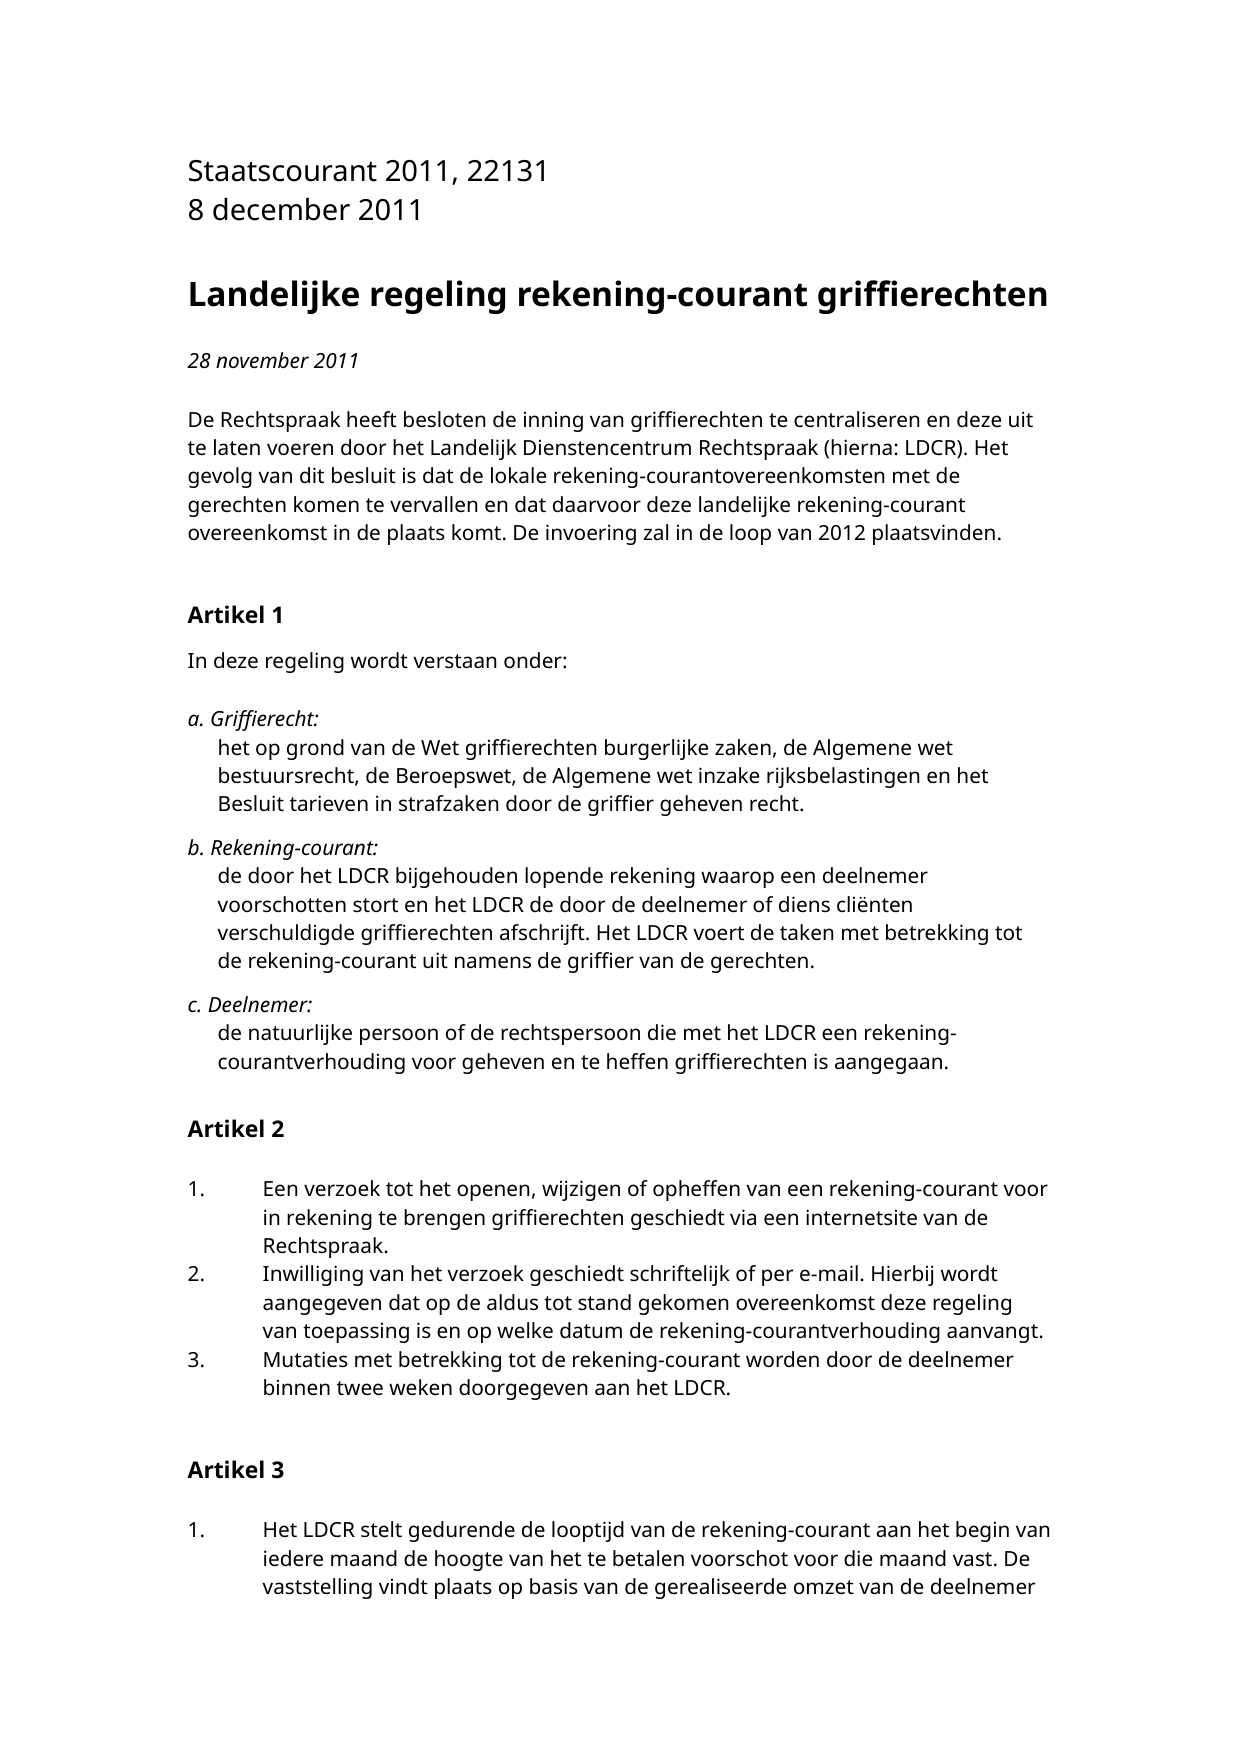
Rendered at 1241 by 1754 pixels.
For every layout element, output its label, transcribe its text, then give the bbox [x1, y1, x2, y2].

list Een verzoek tot het openen, wijzigen of opheffen van een rekening-courant voor in rekening te brengen griffierechten geschiedt via een internetsite van de Rechtspraak. [187, 1174, 1053, 1259]
text b. Rekening-courant: [187, 833, 1053, 861]
text de door het LDCR bijgehouden lopende rekening waarop een deelnemer voorschotten stort en het LDCR de door de deelnemer of diens cliënten verschuldigde griffierechten afschrijft. Het LDCR voert de taken met betrekking tot de rekening-courant uit namens de griffier van de gerechten. [217, 861, 1053, 975]
text 8 december 2011 [187, 190, 1053, 229]
text c. Deelnemer: [187, 990, 1053, 1018]
text het op grond van de Wet griffierechten burgerlijke zaken, de Algemene wet bestuursrecht, de Beroepswet, de Algemene wet inzake rijksbelastingen en het Besluit tarieven in strafzaken door de griffier geheven recht. [217, 733, 1053, 818]
text De Rechtspraak heeft besloten de inning van griffierechten te centraliseren en deze uit te laten voeren door het Landelijk Dienstencentrum Rechtspraak (hierna: LDCR). Het gevolg van dit besluit is dat de lokale rekening-courantovereenkomsten met de gerechten komen te vervallen en dat daarvoor deze landelijke rekening-courant overeenkomst in de plaats komt. De invoering zal in de loop van 2012 plaatsvinden. [187, 405, 1053, 547]
subtitle Artikel 2 [187, 1113, 1053, 1144]
list Het LDCR stelt gedurende de looptijd van de rekening-courant aan het begin van iedere maand de hoogte van het te betalen voorschot voor die maand vast. De vaststelling vindt plaats op basis van de gerealiseerde omzet van de deelnemer [187, 1515, 1053, 1601]
subtitle Artikel 3 [187, 1454, 1053, 1485]
text 28 november 2011 [187, 346, 1053, 375]
text de natuurlijke persoon of de rechtspersoon die met het LDCR een rekening-courantverhouding voor geheven en te heffen griffierechten is aangegaan. [217, 1018, 1053, 1075]
text Staatscourant 2011, 22131 [187, 150, 1053, 190]
list Mutaties met betrekking tot de rekening-courant worden door de deelnemer binnen twee weken doorgegeven aan het LDCR. [187, 1345, 1053, 1402]
list Inwilliging van het verzoek geschiedt schriftelijk of per e-mail. Hierbij wordt aangegeven dat op de aldus tot stand gekomen overeenkomst deze regeling van toepassing is en op welke datum de rekening-courantverhouding aanvangt. [187, 1259, 1053, 1345]
subtitle Landelijke regeling rekening-courant griffierechten [187, 271, 1053, 316]
subtitle Artikel 1 [187, 599, 1053, 631]
text In deze regeling wordt verstaan onder: [187, 646, 1053, 674]
text a. Griffierecht: [187, 704, 1053, 733]
